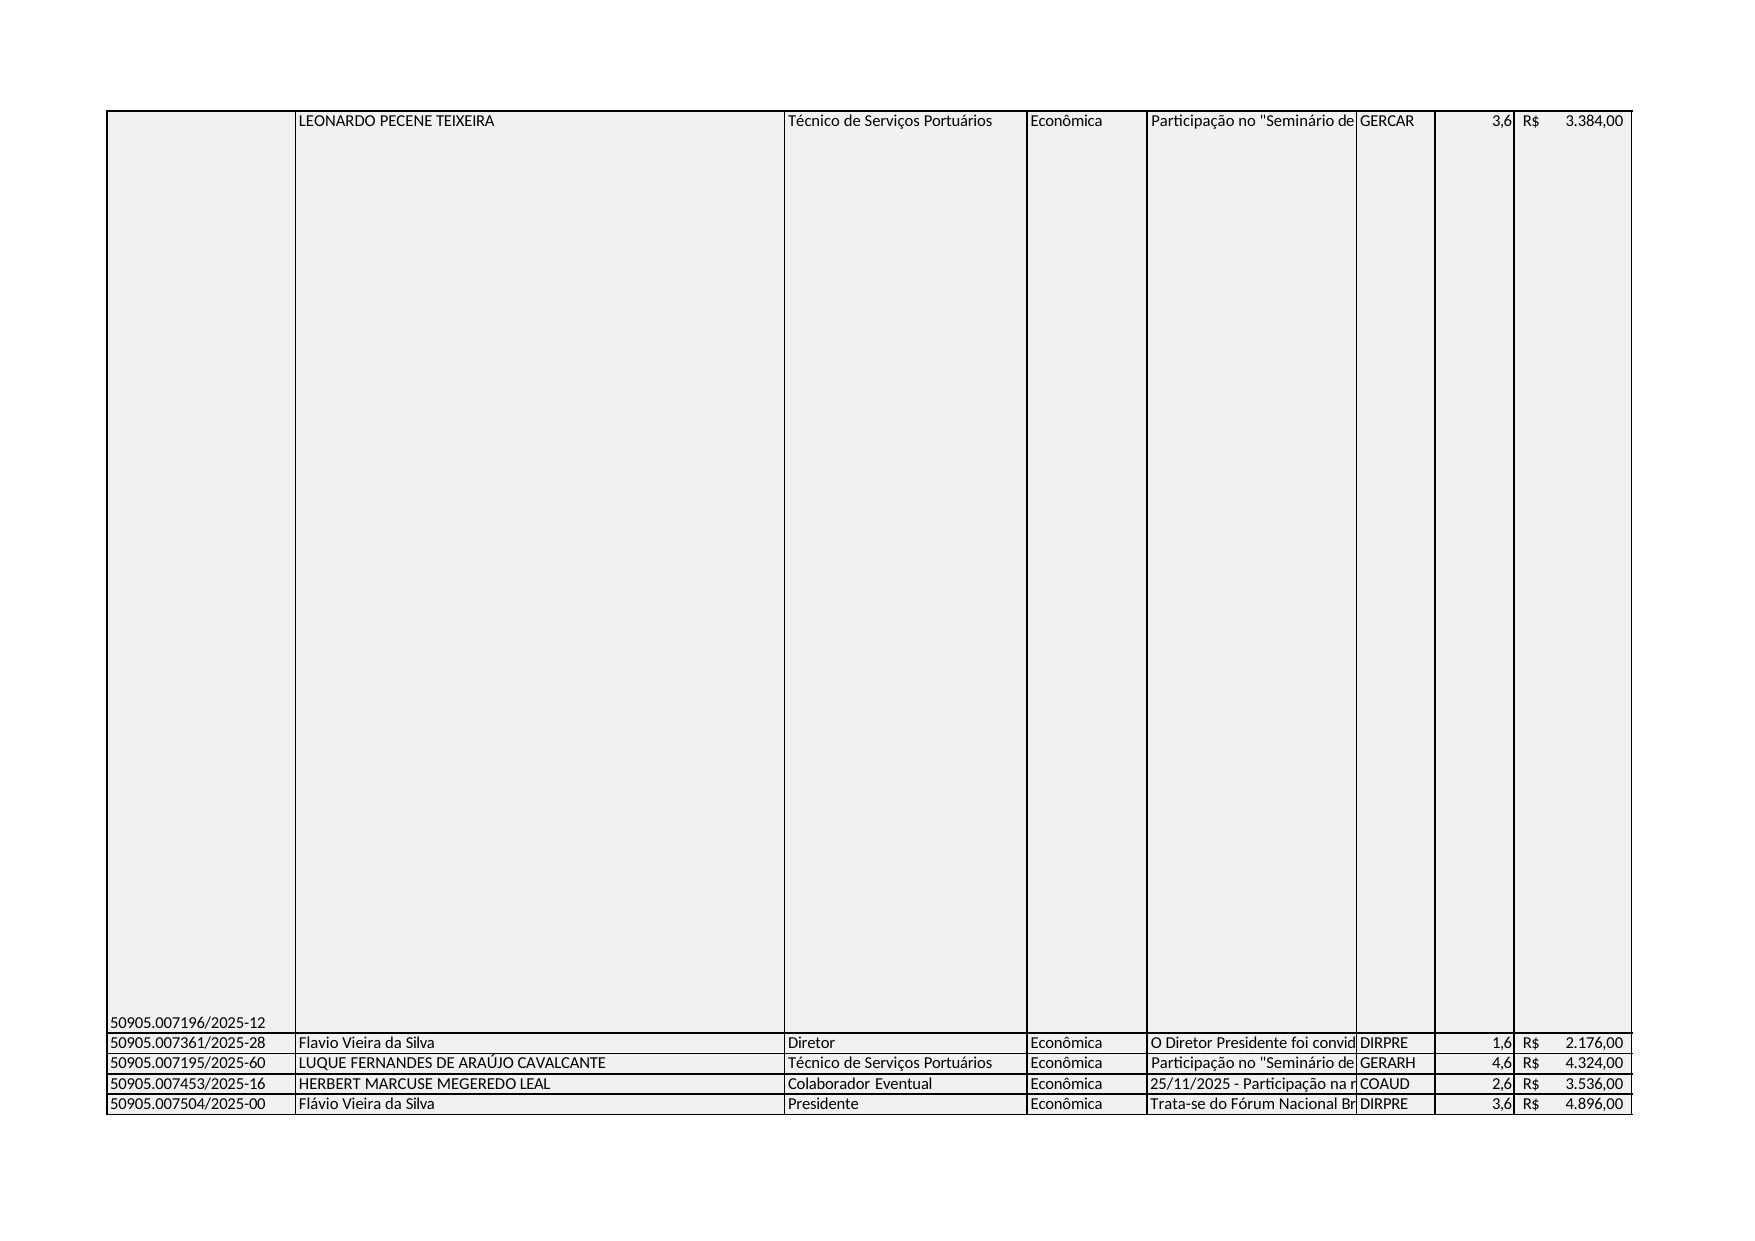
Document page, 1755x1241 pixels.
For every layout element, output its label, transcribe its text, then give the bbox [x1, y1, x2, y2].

table_cell R$ [1515, 1095, 1552, 1114]
table_header R$ [1515, 1014, 1552, 1032]
table_cell Econômica [1028, 1054, 1146, 1073]
table_header GERCAR [1357, 1014, 1434, 1032]
table_header 50905.007196/2025-12 [108, 1014, 295, 1032]
table_cell 4,6 [1436, 1054, 1513, 1073]
table_cell R$ [1515, 1054, 1552, 1073]
table_cell 50905.007453/2025-16 [108, 1075, 295, 1093]
table_cell 3.536,00 [1552, 1075, 1631, 1093]
table_cell 2,6 [1436, 1075, 1513, 1093]
table_header Técnico de Serviços Portuários [785, 1014, 1026, 1032]
table_cell Econômica [1028, 1034, 1146, 1052]
table_header 3,6 [1436, 1014, 1513, 1032]
table_header Econômica [1028, 1014, 1146, 1032]
table_cell O Diretor Presidente foi convid [1148, 1034, 1356, 1052]
table_header LEONARDO PECENE TEIXEIRA [296, 1014, 784, 1032]
table_cell DIRPRE [1357, 1095, 1434, 1114]
table_cell Técnico de Serviços Portuários [785, 1054, 1026, 1073]
table_cell 50905.007195/2025-60 [108, 1054, 295, 1073]
table_cell 50905.007504/2025-00 [108, 1095, 295, 1114]
table_cell 25/11/2025 - Participação na r [1148, 1075, 1356, 1093]
table_cell 1,6 [1436, 1034, 1513, 1052]
table_cell 3,6 [1436, 1095, 1513, 1114]
table_cell Flavio Vieira da Silva [296, 1034, 784, 1052]
table_cell GERARH [1357, 1054, 1434, 1073]
table_cell 4.896,00 [1552, 1095, 1631, 1114]
table_cell 2.176,00 [1552, 1034, 1631, 1052]
table_cell Econômica [1028, 1095, 1146, 1114]
table_cell Econômica [1028, 1075, 1146, 1093]
table_cell Participação no "Seminário de [1148, 1054, 1356, 1073]
table_cell 4.324,00 [1552, 1054, 1631, 1073]
table_cell Presidente [785, 1095, 1026, 1114]
table_cell Diretor [785, 1034, 1026, 1052]
table_cell COAUD [1357, 1075, 1434, 1093]
table_cell Trata-se do Fórum Nacional Br [1148, 1095, 1356, 1114]
table_header 3.384,00 [1552, 1014, 1631, 1032]
table_cell 50905.007361/2025-28 [108, 1034, 295, 1052]
table_cell LUQUE FERNANDES DE ARAÚJO CAVALCANTE [296, 1054, 784, 1073]
table_header Participação no "Seminário de [1148, 1014, 1356, 1032]
table_cell Flávio Vieira da Silva [296, 1095, 784, 1114]
table_cell Colaborador Eventual [785, 1075, 1026, 1093]
table_cell DIRPRE [1357, 1034, 1434, 1052]
table_cell HERBERT MARCUSE MEGEREDO LEAL [296, 1075, 784, 1093]
table_cell R$ [1515, 1034, 1552, 1052]
table_cell R$ [1515, 1075, 1552, 1093]
